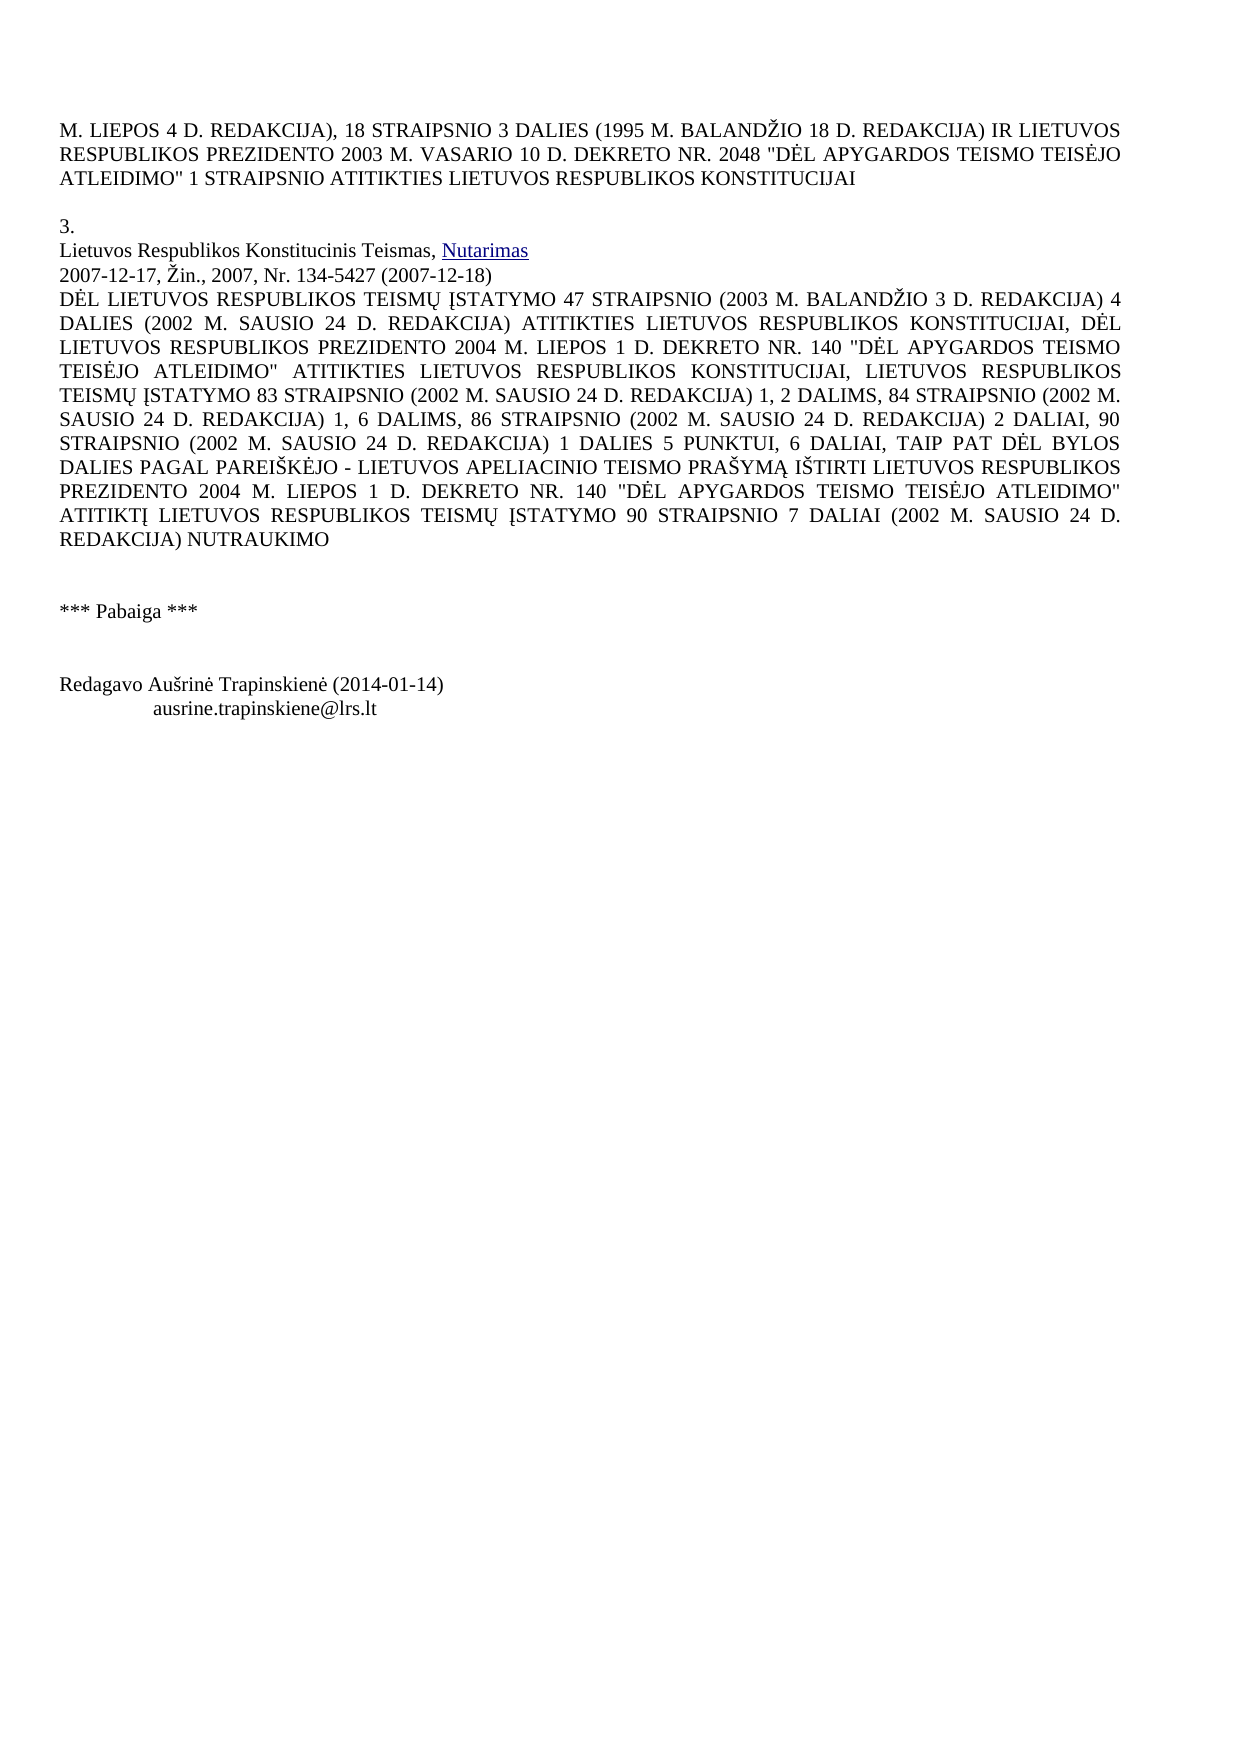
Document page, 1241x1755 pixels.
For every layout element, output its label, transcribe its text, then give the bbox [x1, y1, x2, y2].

text 3. [59, 214, 1122, 238]
text *** Pabaiga *** [59, 599, 1122, 623]
text 2007-12-17, Žin., 2007, Nr. 134-5427 (2007-12-18) [59, 262, 1122, 287]
text ausrine.trapinskiene@lrs.lt [59, 696, 1122, 720]
text DĖL LIETUVOS RESPUBLIKOS TEISMŲ ĮSTATYMO 47 STRAIPSNIO (2003 M. BALANDŽIO 3 D. REDAKCIJA) 4 DALIES (2002 M. SAUSIO 24 D. REDAKCIJA) ATITIKTIES LIETUVOS RESPUBLIKOS KONSTITUCIJAI, DĖL LIETUVOS RESPUBLIKOS PREZIDENTO 2004 M. LIEPOS 1 D. DEKRETO NR. 140 "DĖL APYGARDOS TEISMO TEISĖJO ATLEIDIMO" ATITIKTIES LIETUVOS RESPUBLIKOS KONSTITUCIJAI, LIETUVOS RESPUBLIKOS TEISMŲ ĮSTATYMO 83 STRAIPSNIO (2002 M. SAUSIO 24 D. REDAKCIJA) 1, 2 DALIMS, 84 STRAIPSNIO (2002 M. SAUSIO 24 D. REDAKCIJA) 1, 6 DALIMS, 86 STRAIPSNIO (2002 M. SAUSIO 24 D. REDAKCIJA) 2 DALIAI, 90 STRAIPSNIO (2002 M. SAUSIO 24 D. REDAKCIJA) 1 DALIES 5 PUNKTUI, 6 DALIAI, TAIP PAT DĖL BYLOS DALIES PAGAL PAREIŠKĖJO - LIETUVOS APELIACINIO TEISMO PRAŠYMĄ IŠTIRTI LIETUVOS RESPUBLIKOS PREZIDENTO 2004 M. LIEPOS 1 D. DEKRETO NR. 140 "DĖL APYGARDOS TEISMO TEISĖJO ATLEIDIMO" ATITIKTĮ LIETUVOS RESPUBLIKOS TEISMŲ ĮSTATYMO 90 STRAIPSNIO 7 DALIAI (2002 M. SAUSIO 24 D. REDAKCIJA) NUTRAUKIMO [59, 287, 1122, 551]
text Lietuvos Respublikos Konstitucinis Teismas, Nutarimas [59, 238, 1122, 262]
text M. LIEPOS 4 D. REDAKCIJA), 18 STRAIPSNIO 3 DALIES (1995 M. BALANDŽIO 18 D. REDAKCIJA) IR LIETUVOS RESPUBLIKOS PREZIDENTO 2003 M. VASARIO 10 D. DEKRETO NR. 2048 "DĖL APYGARDOS TEISMO TEISĖJO ATLEIDIMO" 1 STRAIPSNIO ATITIKTIES LIETUVOS RESPUBLIKOS KONSTITUCIJAI [59, 118, 1122, 190]
text Redagavo Aušrinė Trapinskienė (2014-01-14) [59, 672, 1122, 696]
